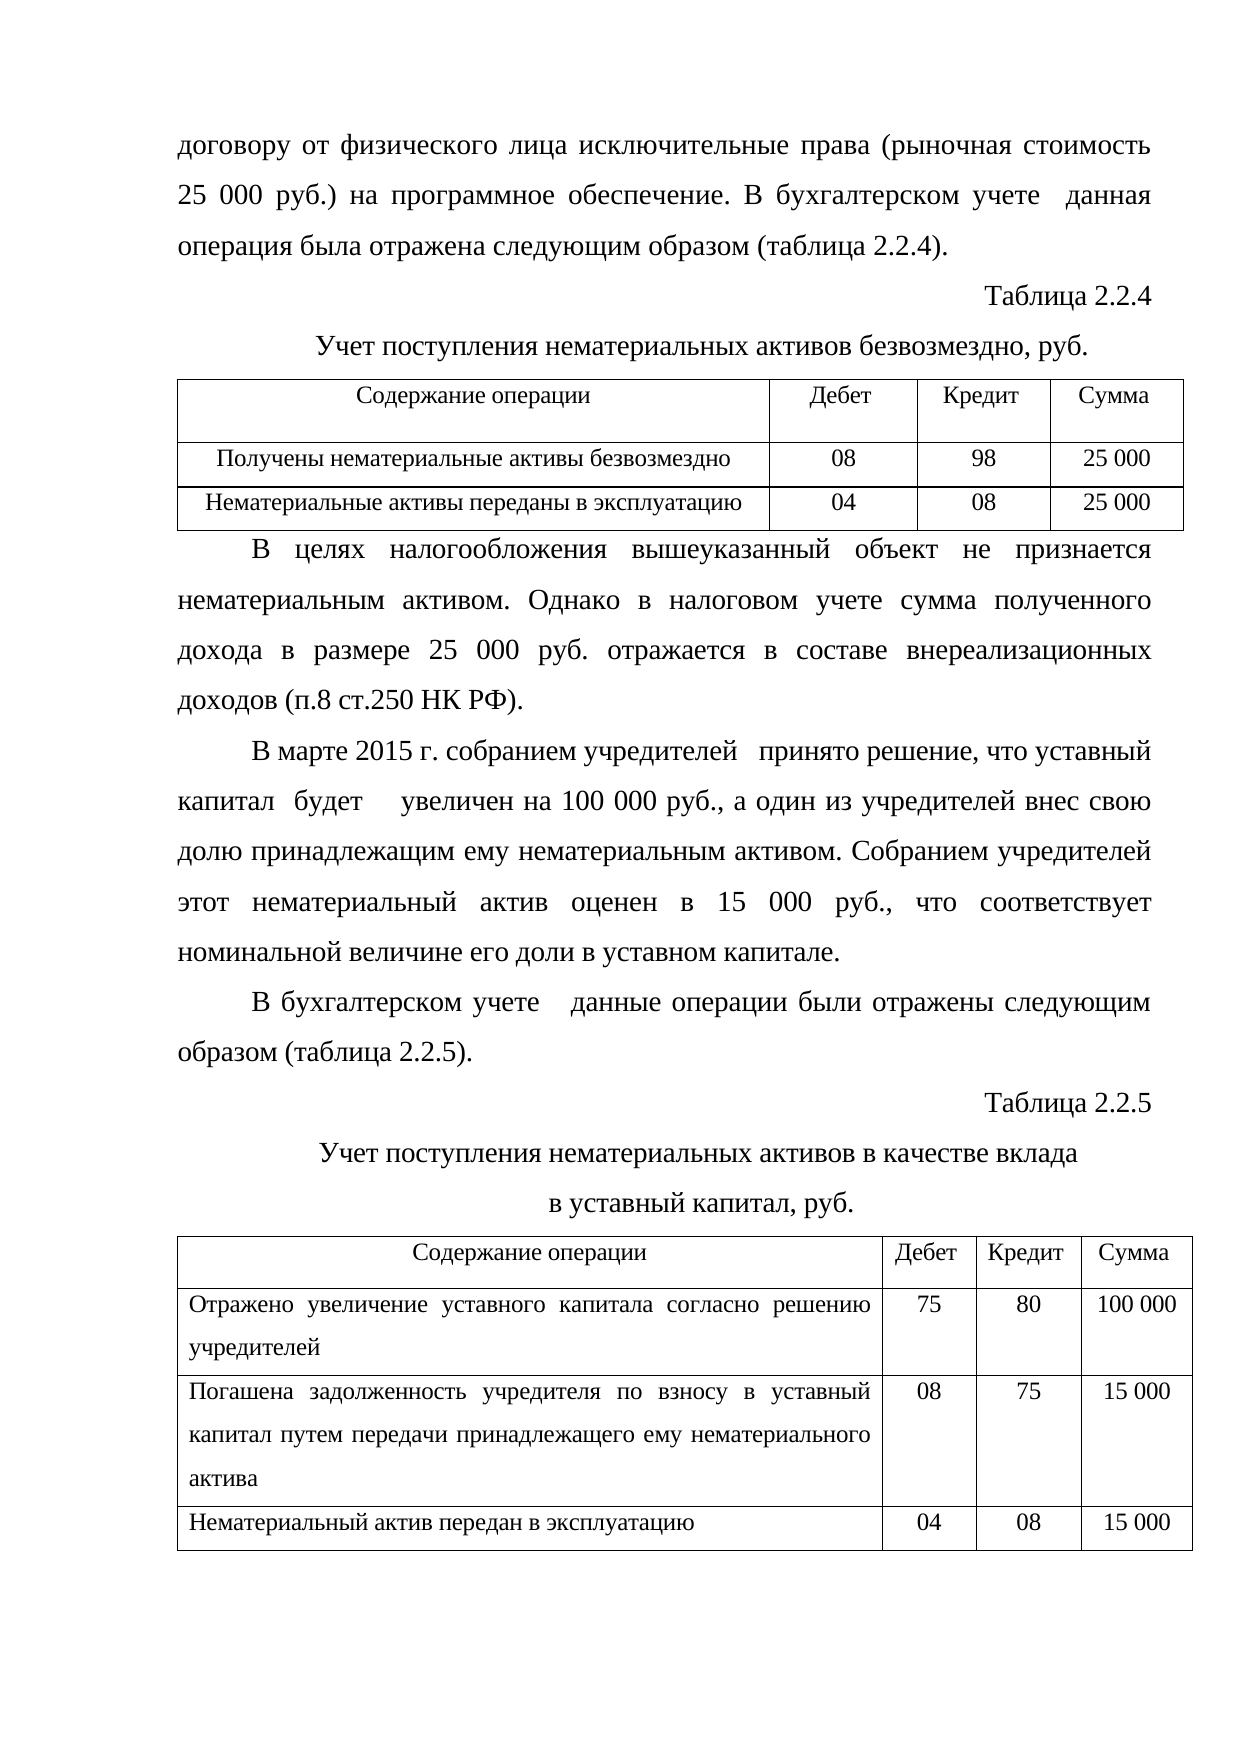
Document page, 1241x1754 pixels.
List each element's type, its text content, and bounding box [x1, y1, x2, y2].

table_header Содержание операции [178, 380, 769, 442]
table_cell 75 [883, 1289, 976, 1375]
table_header Кредит [977, 1237, 1081, 1288]
table_header Сумма [1051, 380, 1183, 442]
table_cell 04 [770, 488, 917, 530]
table_cell 75 [977, 1376, 1081, 1506]
table_cell 15 000 [1082, 1376, 1192, 1506]
table_cell Нематериальный актив передан в эксплуатацию [178, 1507, 882, 1550]
table_header Дебет [770, 380, 917, 442]
text Учет поступления нематериальных активов в качестве вклада [177, 1135, 1152, 1169]
text В целях налогообложения вышеуказанный объект не признается нематериальным активом. Однако в налоговом учете сумма полученного дохода в размере 25 000 руб. отражается в составе внереализационных доходов (п.8 ст.250 НК РФ). [177, 531, 1152, 716]
table_header Кредит [918, 380, 1050, 442]
table_cell 08 [918, 488, 1050, 530]
table_header Сумма [1082, 1237, 1192, 1288]
table_cell 25 000 [1051, 443, 1183, 486]
table_cell 08 [770, 443, 917, 486]
table_cell 15 000 [1082, 1507, 1192, 1550]
table_cell 100 000 [1082, 1289, 1192, 1375]
table_cell Погашена задолженность учредителя по взносу в уставный капитал путем передачи принадлежащего ему нематериального актива [178, 1376, 882, 1506]
table_header Содержание операции [178, 1237, 882, 1288]
table_cell 04 [883, 1507, 976, 1550]
text В марте 2015 г. собранием учредителей принято решение, что уставный капитал будет увеличен на 100 000 руб., а один из учредителей внес свою долю принадлежащим ему нематериальным активом. Собранием учредителей этот нематериальный актив оценен в 15 000 руб., что соответствует номинальной величине его доли в уставном капитале. [177, 733, 1152, 967]
subtitle Таблица 2.2.4 [177, 278, 1152, 312]
text договору от физического лица исключительные права (рыночная стоимость 25 000 руб.) на программное обеспечение. В бухгалтерском учете данная операция была отражена следующим образом (таблица 2.2.4). [177, 127, 1152, 261]
text Таблица 2.2.5 [177, 1085, 1152, 1118]
table_cell Нематериальные активы переданы в эксплуатацию [178, 488, 769, 530]
text В бухгалтерском учете данные операции были отражены следующим образом (таблица 2.2.5). [177, 984, 1152, 1068]
table_cell Отражено увеличение уставного капитала согласно решению учредителей [178, 1289, 882, 1375]
table_cell 98 [918, 443, 1050, 486]
table_cell 08 [977, 1507, 1081, 1550]
table_cell 25 000 [1051, 488, 1183, 530]
table_header Дебет [883, 1237, 976, 1288]
table_cell Получены нематериальные активы безвозмездно [178, 443, 769, 486]
table_cell 08 [883, 1376, 976, 1506]
text Учет поступления нематериальных активов безвозмездно, руб. [177, 328, 1152, 362]
table_cell 80 [977, 1289, 1081, 1375]
text в уставный капитал, руб. [177, 1186, 1152, 1219]
